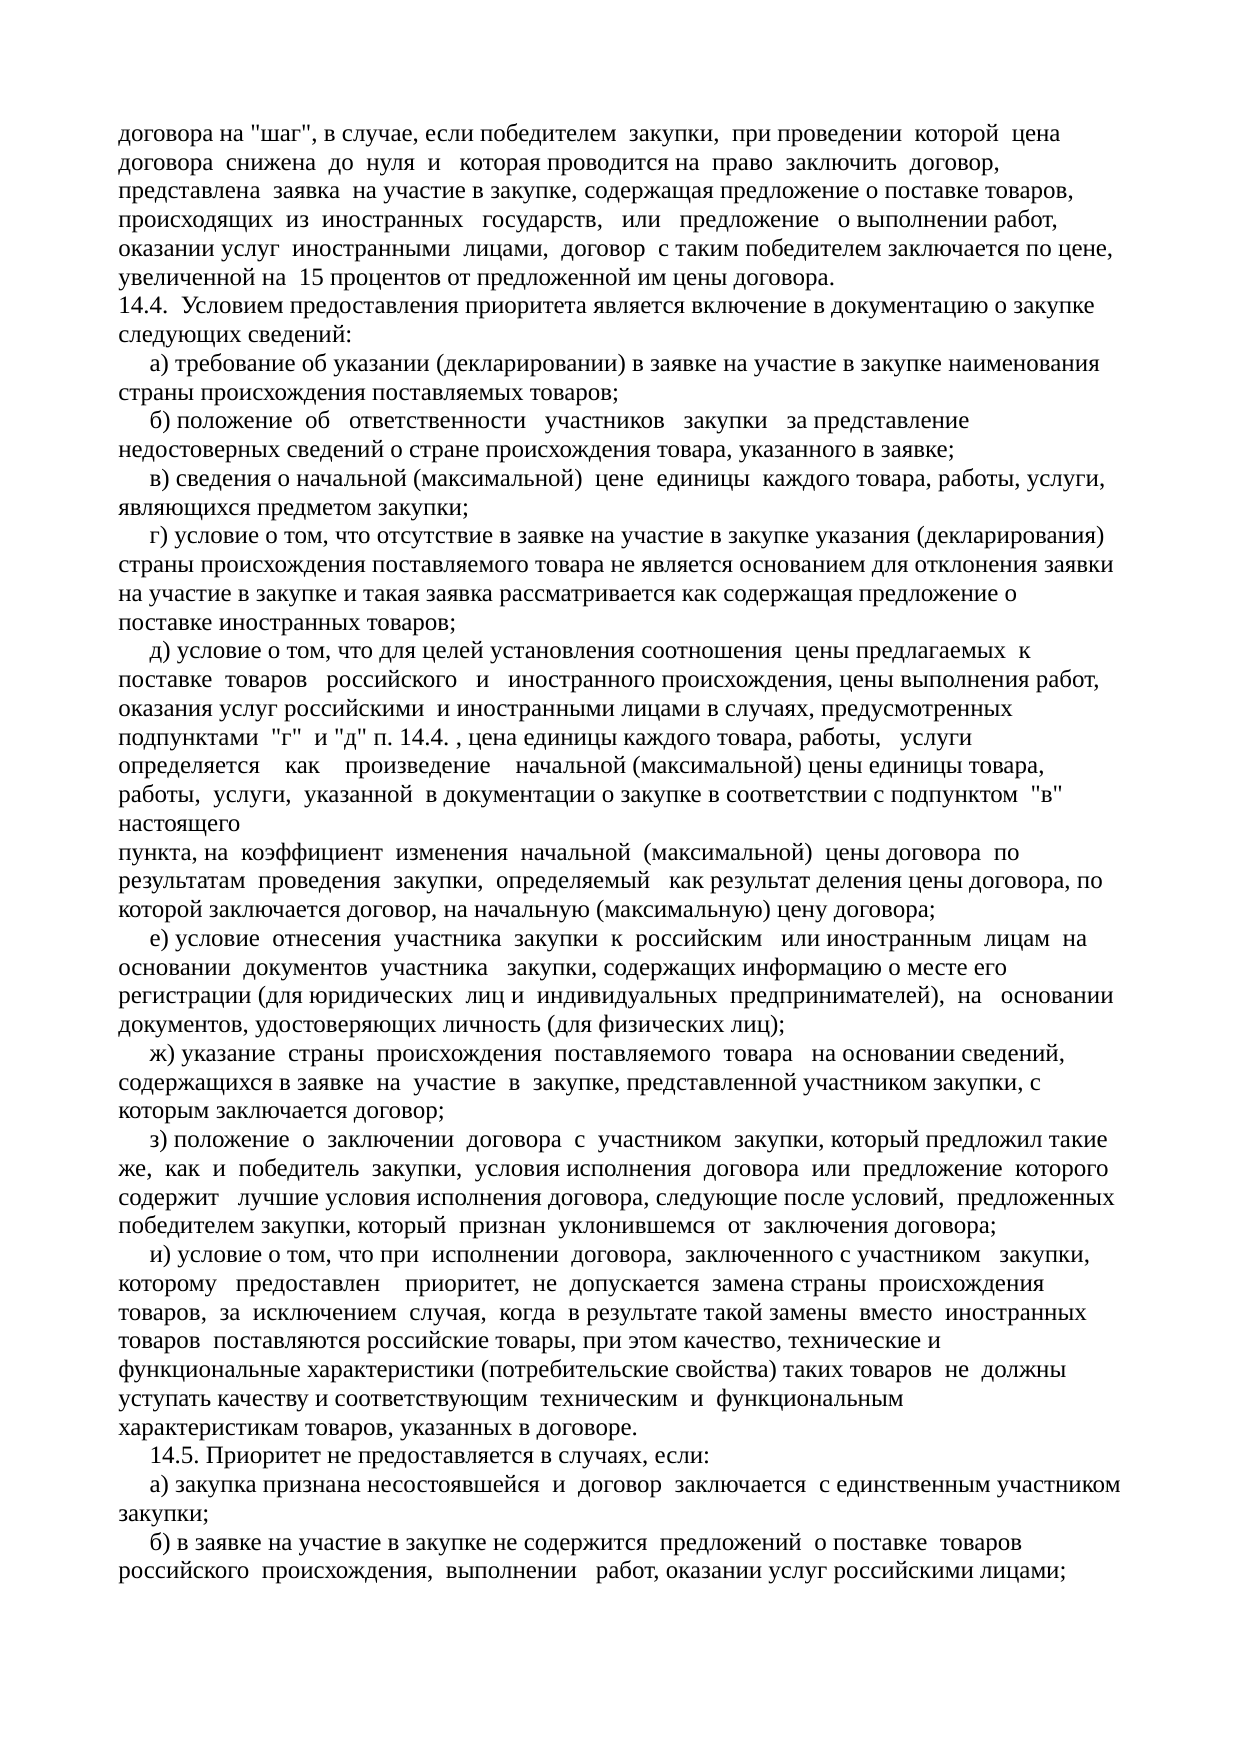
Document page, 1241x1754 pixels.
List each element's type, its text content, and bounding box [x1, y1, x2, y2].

text пункта, на коэффициент изменения начальной (максимальной) цены договора по результатам проведения закупки, определяемый как результат деления цены договора, по которой заключается договор, на начальную (максимальную) цену договора; [118, 837, 1122, 923]
text а) закупка признана несостоявшейся и договор заключается с единственным участником закупки; [118, 1469, 1122, 1527]
text ж) указание страны происхождения поставляемого товара на основании сведений, содержащихся в заявке на участие в закупке, представленной участником закупки, с которым заключается договор; [118, 1038, 1122, 1124]
text 14.4. Условием предоставления приоритета является включение в документацию о закупке следующих сведений: [118, 291, 1122, 348]
text победителем закупки, который признан уклонившемся от заключения договора; [118, 1211, 1122, 1239]
text б) положение об ответственности участников закупки за представление недостоверных сведений о стране происхождения товара, указанного в заявке; [118, 406, 1122, 463]
text в) сведения о начальной (максимальной) цене единицы каждого товара, работы, услуги, являющихся предметом закупки; [118, 463, 1122, 521]
text а) требование об указании (декларировании) в заявке на участие в закупке наименования страны происхождения поставляемых товаров; [118, 348, 1122, 406]
text характеристикам товаров, указанных в договоре. [118, 1412, 1122, 1441]
text з) положение о заключении договора с участником закупки, который предложил такие же, как и победитель закупки, условия исполнения договора или предложение которого содержит лучшие условия исполнения договора, следующие после условий, предложенных [118, 1124, 1122, 1211]
text происходящих из иностранных государств, или предложение о выполнении работ, оказании услуг иностранными лицами, договор с таким победителем заключается по цене, увеличенной на 15 процентов от предложенной им цены договора. [118, 204, 1122, 291]
text е) условие отнесения участника закупки к российским или иностранным лицам на основании документов участника закупки, содержащих информацию о месте его регистрации (для юридических лиц и индивидуальных предпринимателей), на основании документов, удостоверяющих личность (для физических лиц); [118, 923, 1122, 1038]
text д) условие о том, что для целей установления соотношения цены предлагаемых к поставке товаров российского и иностранного происхождения, цены выполнения работ, оказания услуг российскими и иностранными лицами в случаях, предусмотренных подпунктами "г" и "д" п. 14.4. , цена единицы каждого товара, работы, услуги определяется как произведение начальной (максимальной) цены единицы товара, работы, услуги, указанной в документации о закупке в соответствии с подпунктом "в" настоящего [118, 636, 1122, 837]
text б) в заявке на участие в закупке не содержится предложений о поставке товаров российского происхождения, выполнении работ, оказании услуг российскими лицами; [118, 1527, 1122, 1584]
text и) условие о том, что при исполнении договора, заключенного с участником закупки, которому предоставлен приоритет, не допускается замена страны происхождения товаров, за исключением случая, когда в результате такой замены вместо иностранных товаров поставляются российские товары, при этом качество, технические и функциональные характеристики (потребительские свойства) таких товаров не должны [118, 1239, 1122, 1383]
text договора на "шаг", в случае, если победителем закупки, при проведении которой цена договора снижена до нуля и которая проводится на право заключить договор, представлена заявка на участие в закупке, содержащая предложение о поставке товаров, [118, 118, 1122, 204]
text уступать качеству и соответствующим техническим и функциональным [118, 1383, 1122, 1412]
text г) условие о том, что отсутствие в заявке на участие в закупке указания (декларирования) страны происхождения поставляемого товара не является основанием для отклонения заявки на участие в закупке и такая заявка рассматривается как содержащая предложение о поставке иностранных товаров; [118, 521, 1122, 636]
text 14.5. Приоритет не предоставляется в случаях, если: [118, 1441, 1122, 1469]
